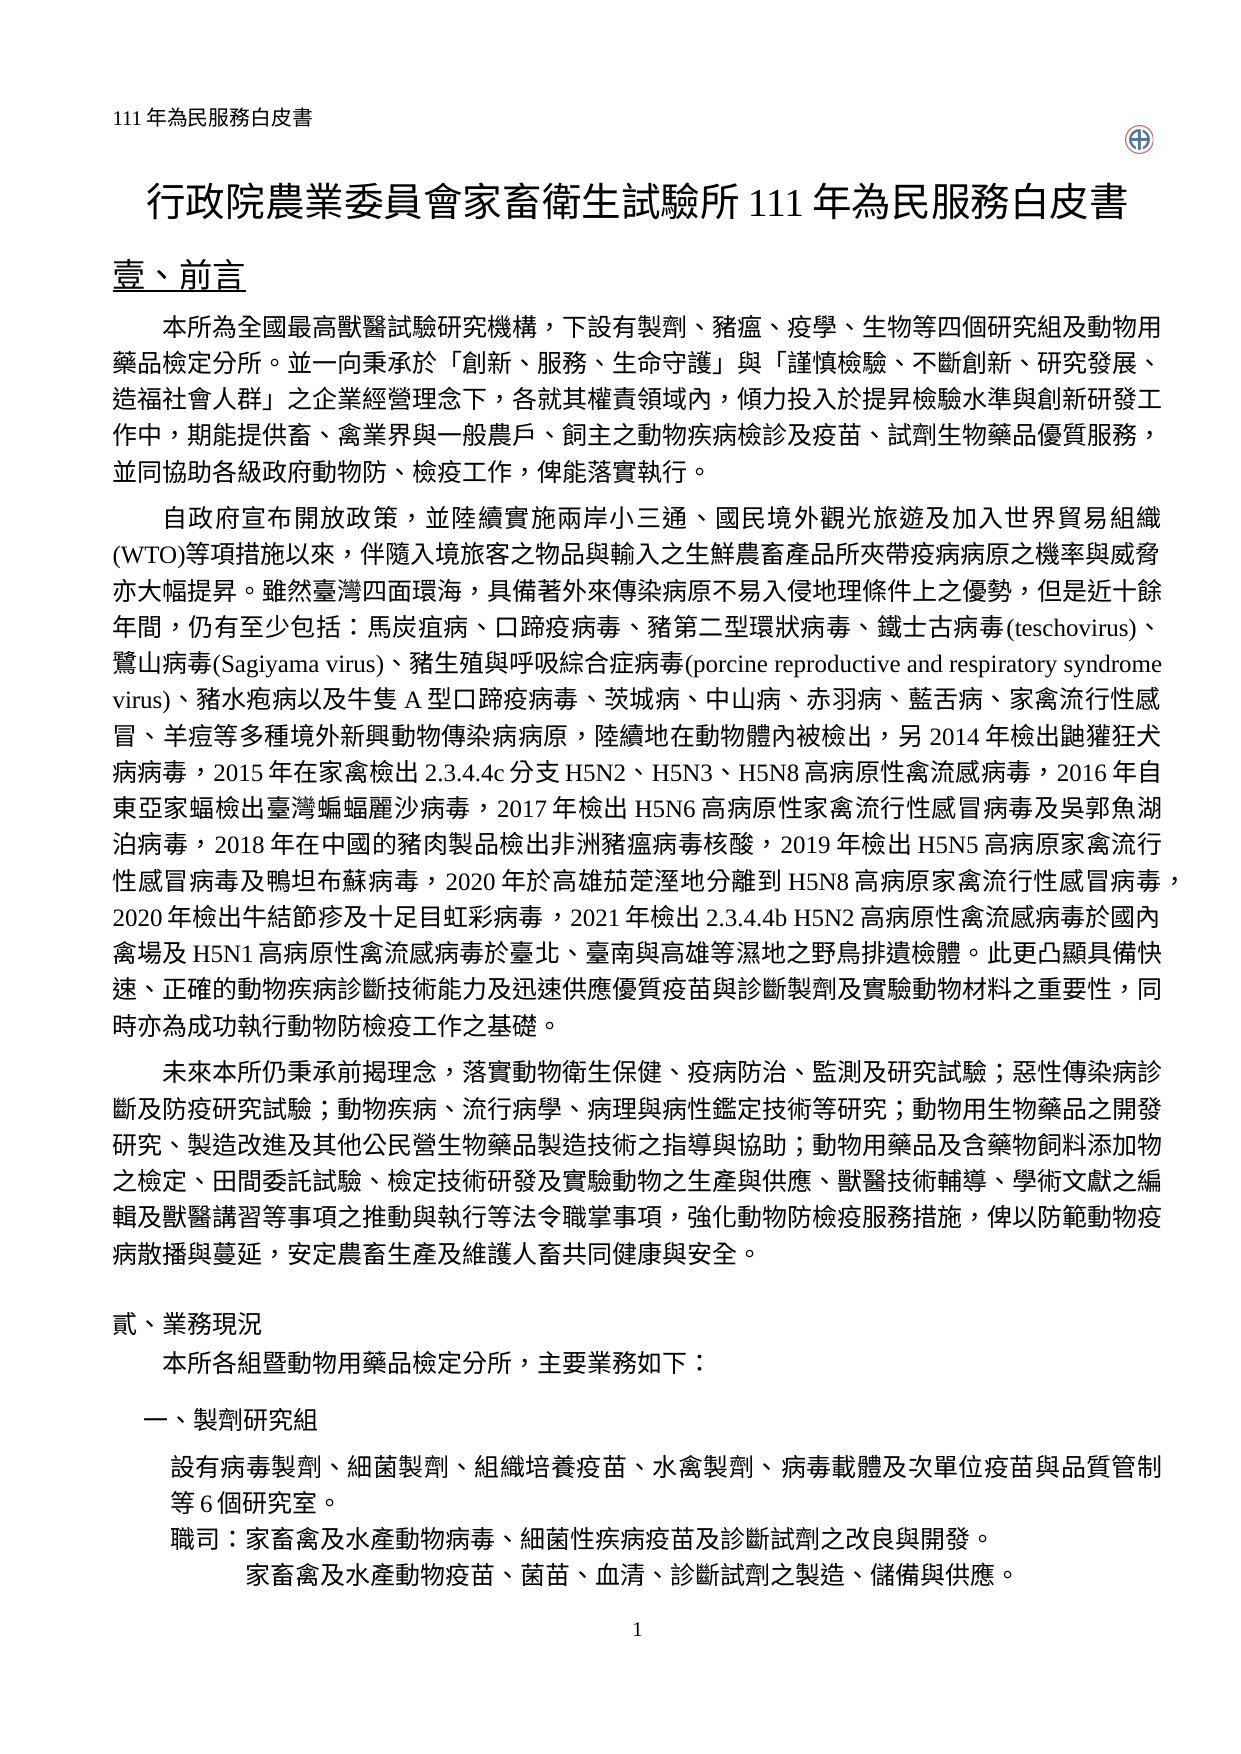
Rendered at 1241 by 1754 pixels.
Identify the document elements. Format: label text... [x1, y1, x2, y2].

text 貳、業務現況 [112, 1281, 1162, 1343]
text 一、製劑研究組 [143, 1400, 1162, 1437]
text 家畜禽及水產動物疫苗、菌苗、血清、診斷試劑之製造、儲備與供應。 [170, 1556, 1162, 1592]
text 設有病毒製劑、細菌製劑、組織培養疫苗、水禽製劑、病毒載體及次單位疫苗與品質管制等6個研究室。 [170, 1447, 1162, 1519]
text 自政府宣布開放政策，並陸續實施兩岸小三通、國民境外觀光旅遊及加入世界貿易組織(WTO)等項措施以來，伴隨入境旅客之物品與輸入之生鮮農畜產品所夾帶疫病病原之機率與威脅亦大幅提昇。雖然臺灣四面環海，具備著外來傳染病原不易入侵地理條件上之優勢，但是近十餘年間，仍有至少包括：馬炭疽病、口蹄疫病毒、豬第二型環狀病毒、鐵士古病毒(teschovirus)、鷺山病毒(Sagiyama virus)、豬生殖與呼吸綜合症病毒(porcine reproductive and respiratory syndrome virus)、豬水疱病以及牛隻A型口蹄疫病毒、茨城病、中山病、赤羽病、藍舌病、家禽流行性感冒、羊痘等多種境外新興動物傳染病病原，陸續地在動物體內被檢出，另2014年檢出鼬獾狂犬病病毒，2015年在家禽檢出2.3.4.4c分支H5N2、H5N3、H5N8高病原性禽流感病毒，2016年自東亞家蝠檢出臺灣蝙蝠麗沙病毒，2017年檢出H5N6高病原性家禽流行性感冒病毒及吳郭魚湖泊病毒，2018年在中國的豬肉製品檢出非洲豬瘟病毒核酸，2019年檢出H5N5高病原家禽流行性感冒病毒及鴨坦布蘇病毒，2020年於高雄茄萣溼地分離到H5N8高病原家禽流行性感冒病毒，2020年檢出牛結節疹及十足目虹彩病毒，2021年檢出2.3.4.4b H5N2高病原性禽流感病毒於國內禽場及H5N1高病原性禽流感病毒於臺北、臺南與高雄等濕地之野鳥排遺檢體。此更凸顯具備快速、正確的動物疾病診斷技術能力及迅速供應優質疫苗與診斷製劑及實驗動物材料之重要性，同時亦為成功執行動物防檢疫工作之基礎。 [112, 499, 1162, 1042]
text 職司：家畜禽及水產動物病毒、細菌性疾病疫苗及診斷試劑之改良與開發。 [170, 1519, 1162, 1556]
text 壹、前言 [112, 248, 1162, 297]
text 未來本所仍秉承前揭理念，落實動物衛生保健、疫病防治、監測及研究試驗；惡性傳染病診斷及防疫研究試驗；動物疾病、流行病學、病理與病性鑑定技術等研究；動物用生物藥品之開發研究、製造改進及其他公民營生物藥品製造技術之指導與協助；動物用藥品及含藥物飼料添加物之檢定、田間委託試驗、檢定技術研發及實驗動物之生產與供應、獸醫技術輔導、學術文獻之編輯及獸醫講習等事項之推動與執行等法令職掌事項，強化動物防檢疫服務措施，俾以防範動物疫病散播與蔓延，安定農畜生產及維護人畜共同健康與安全。 [112, 1053, 1162, 1270]
text 本所各組暨動物用藥品檢定分所，主要業務如下： [112, 1343, 1162, 1379]
text 本所為全國最高獸醫試驗研究機構，下設有製劑、豬瘟、疫學、生物等四個研究組及動物用藥品檢定分所。並一向秉承於「創新、服務、生命守護」與「謹慎檢驗、不斷創新、研究發展、造福社會人群」之企業經營理念下，各就其權責領域內，傾力投入於提昇檢驗水準與創新研發工作中，期能提供畜、禽業界與一般農戶、飼主之動物疾病檢診及疫苗、試劑生物藥品優質服務，並同協助各級政府動物防、檢疫工作，俾能落實執行。 [112, 307, 1162, 488]
text 行政院農業委員會家畜衛生試驗所111年為民服務白皮書 [112, 170, 1162, 228]
